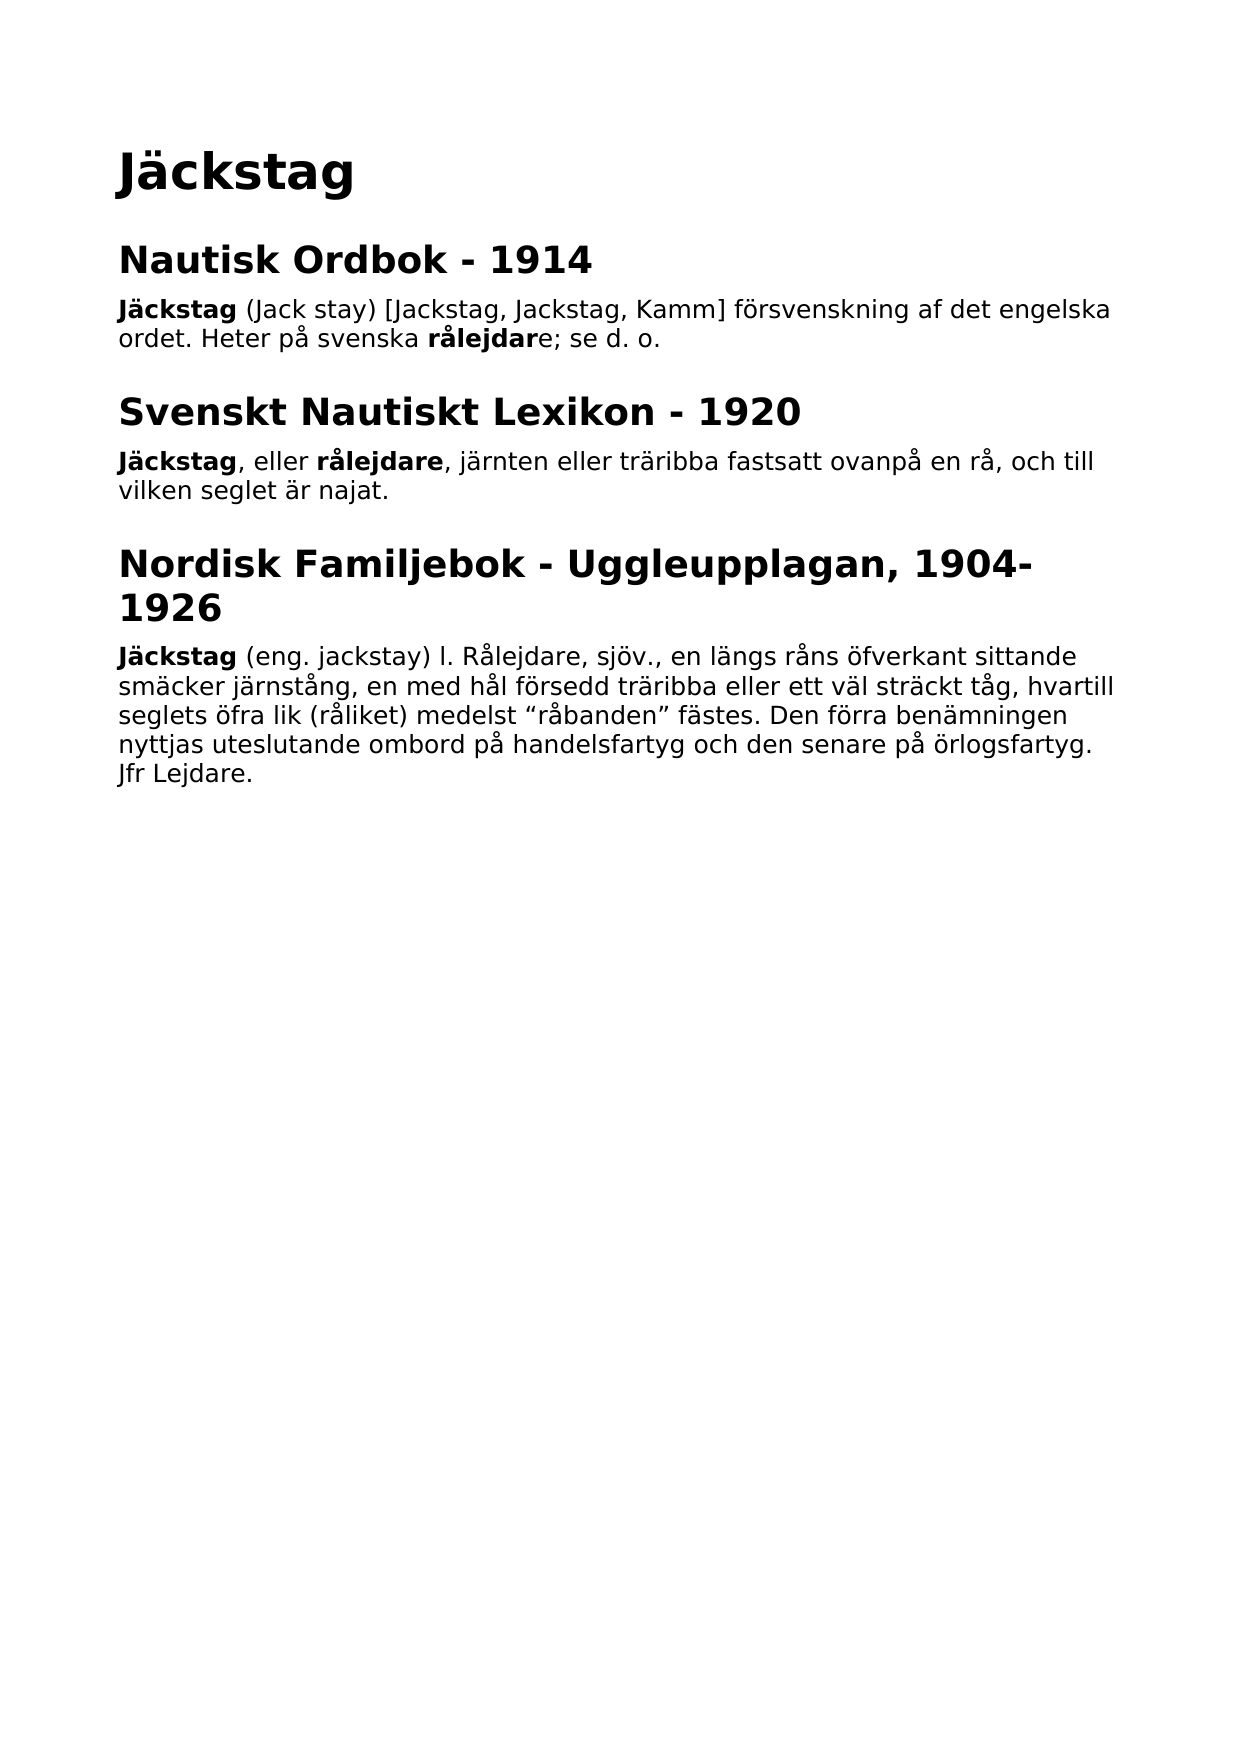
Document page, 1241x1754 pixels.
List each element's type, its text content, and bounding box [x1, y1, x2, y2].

subtitle Jäckstag [118, 143, 1122, 201]
text Jäckstag (Jack stay) [Jackstag, Jackstag, Kamm] försvensk­ning af det engelska ordet. Heter på svenska rålejdare; se d. o. [118, 295, 1122, 353]
subtitle Nordisk Familjebok - Uggleupplagan, 1904-1926 [118, 543, 1122, 630]
subtitle Svenskt Nautiskt Lexikon - 1920 [118, 391, 1122, 434]
subtitle Nautisk Ordbok - 1914 [118, 239, 1122, 282]
text Jäckstag, eller rålejdare, järnten eller träribba fastsatt ovanpå en rå, och till vilken seglet är najat. [118, 447, 1122, 505]
text Jäckstag (eng. jackstay) l. Rålejdare, sjöv., en längs råns öfverkant sittande smäcker järnstång, en med hål försedd träribba eller ett väl sträckt tåg, hvartill seglets öfra lik (råliket) medelst “råbanden” fästes. Den förra benämningen nyttjas uteslutande ombord på handelsfartyg och den senare på örlogsfartyg. Jfr Lejdare. [118, 643, 1122, 788]
